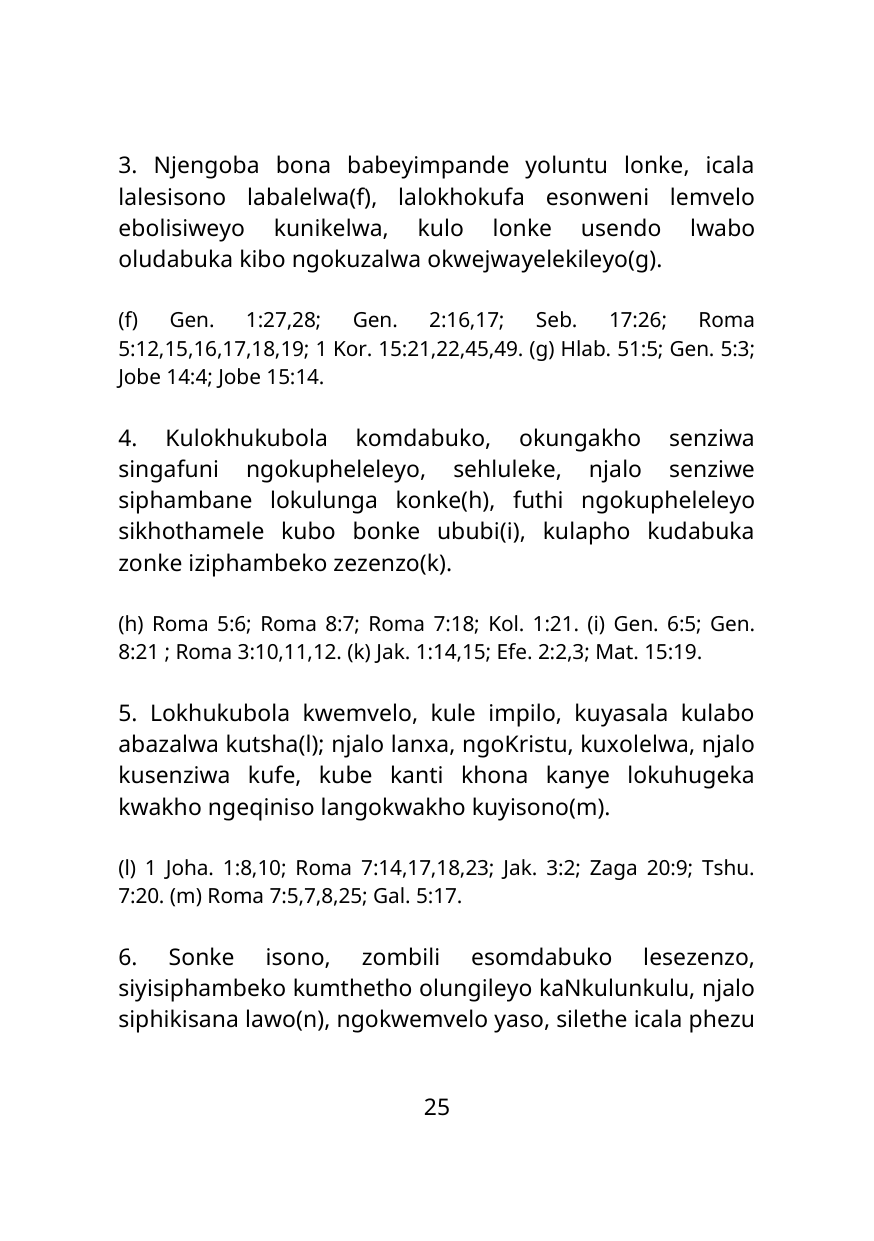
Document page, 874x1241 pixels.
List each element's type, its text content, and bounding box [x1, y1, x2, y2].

text (l) 1 Joha. 1:8,10; Roma 7:14,17,18,23; Jak. 3:2; Zaga 20:9; Tshu. 7:20. (m) Roma 7:5,7,8,25; Gal. 5:17. [118, 853, 756, 909]
text (f) Gen. 1:27,28; Gen. 2:16,17; Seb. 17:26; Roma 5:12,15,16,17,18,19; 1 Kor. 15:21,22,45,49. (g) Hlab. 51:5; Gen. 5:3; Jobe 14:4; Jobe 15:14. [118, 306, 756, 390]
text 3. Njengoba bona babeyimpande yoluntu lonke, icala lalesisono labalelwa(f), lalokhokufa esonweni lemvelo ebolisiweyo kunikelwa, kulo lonke usendo lwabo oludabuka kibo ngokuzalwa okwejwayelekileyo(g). [118, 149, 756, 274]
text 4. Kulokhukubola komdabuko, okungakho senziwa singafuni ngokupheleleyo, sehluleke, njalo senziwe siphambane lokulunga konke(h), futhi ngokupheleleyo sikhothamele kubo bonke ububi(i), kulapho kudabuka zonke iziphambeko zezenzo(k). [118, 422, 756, 578]
text (h) Roma 5:6; Roma 8:7; Roma 7:18; Kol. 1:21. (i) Gen. 6:5; Gen. 8:21 ; Roma 3:10,11,12. (k) Jak. 1:14,15; Efe. 2:2,3; Mat. 15:19. [118, 609, 756, 666]
text 6. Sonke isono, zombili esomdabuko lesezenzo, siyisiphambeko kumthetho olungileyo kaNkulunkulu, njalo siphikisana lawo(n), ngokwemvelo yaso, silethe icala phezu [118, 941, 756, 1034]
text 5. Lokhukubola kwemvelo, kule impilo, kuyasala kulabo abazalwa kutsha(l); njalo lanxa, ngoKristu, kuxolelwa, njalo kusenziwa kufe, kube kanti khona kanye lokuhugeka kwakho ngeqiniso langokwakho kuyisono(m). [118, 697, 756, 822]
